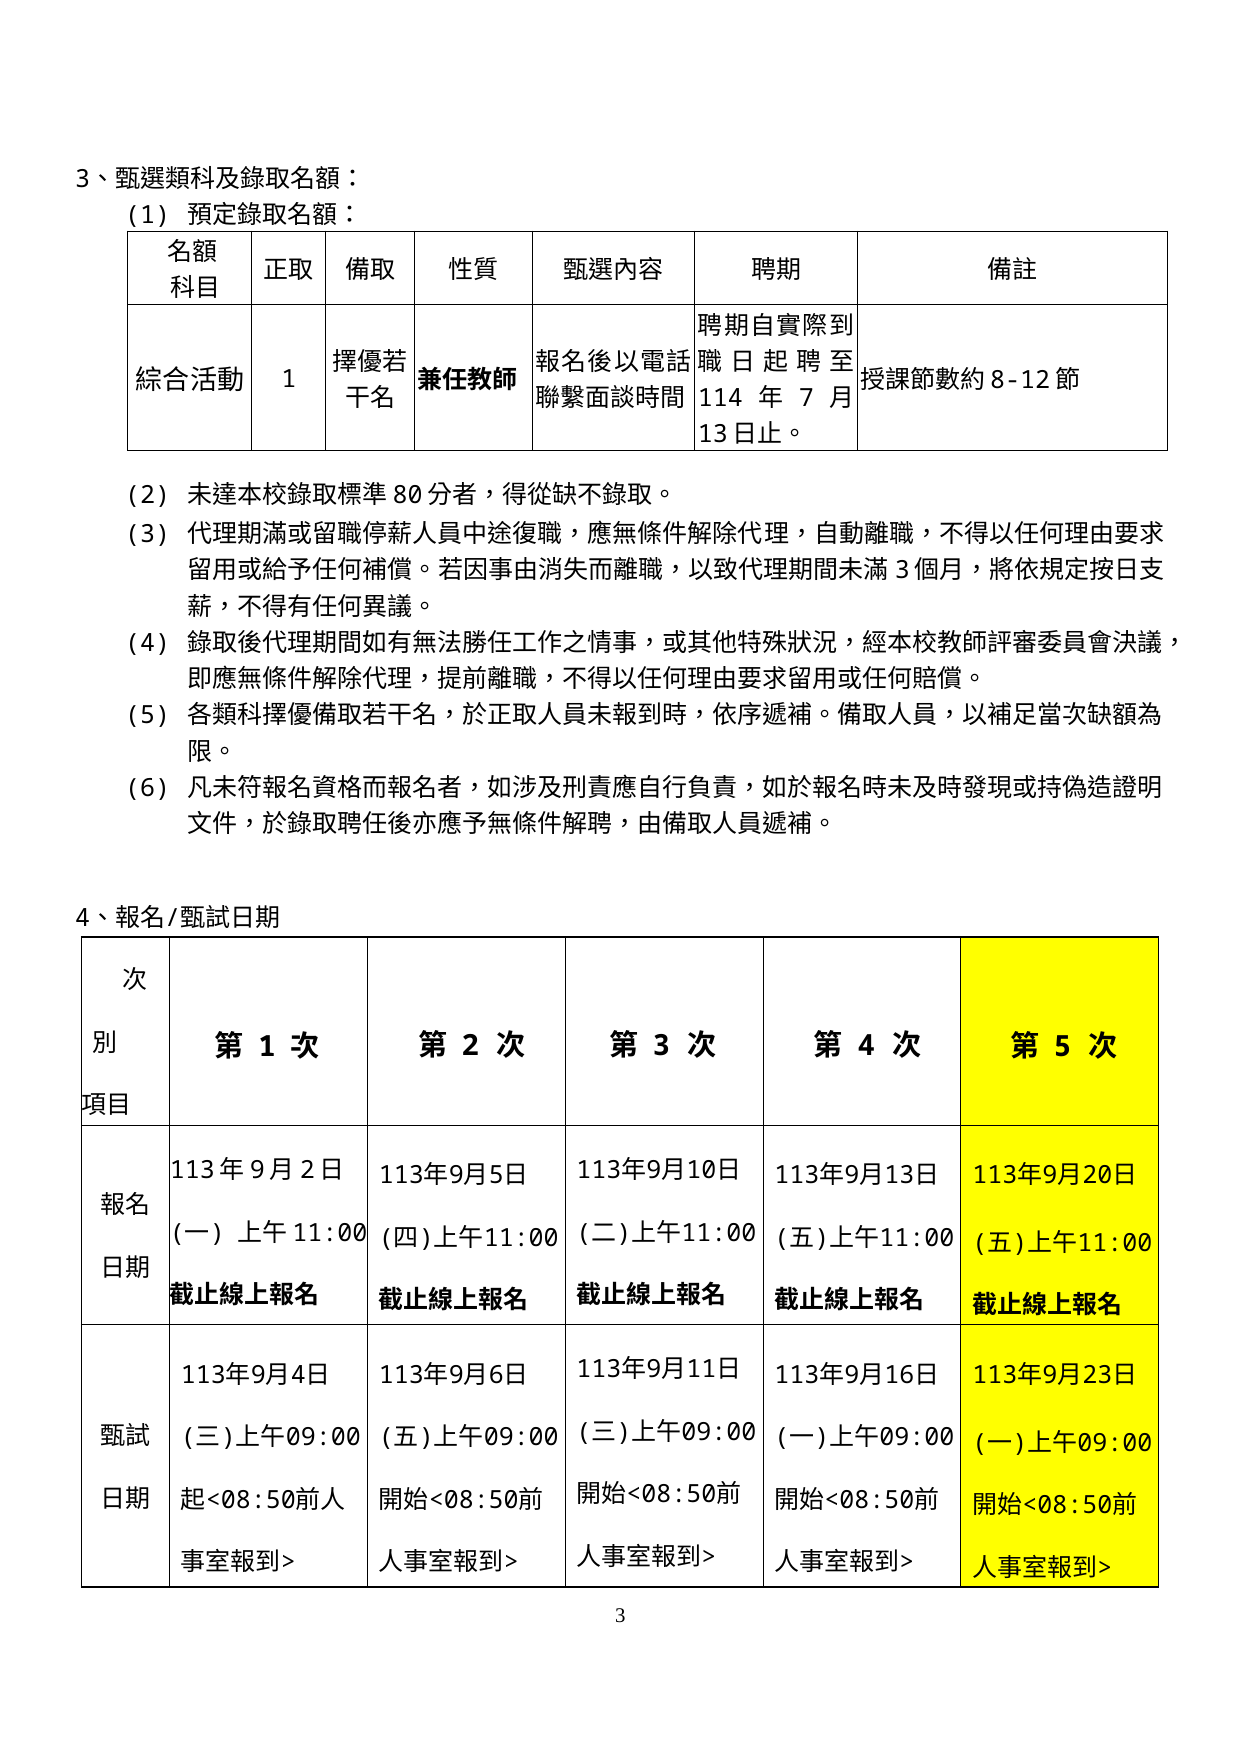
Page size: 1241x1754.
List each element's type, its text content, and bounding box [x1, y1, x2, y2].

table_cell 兼任教師 [415, 305, 532, 450]
table_cell 113年9月16日(一)上午09:00 開始<08:50前人事室報到> [764, 1325, 960, 1586]
table_cell 113年9月4日(三)上午09:00 起<08:50前人事室報到> [170, 1325, 367, 1586]
table_cell 綜合活動 [128, 305, 251, 450]
table_cell 113年9月20日 (五)上午11:00截止線上報名 [961, 1126, 1158, 1324]
list 甄選類科及錄取名額： [75, 158, 1165, 194]
table_cell 1 [252, 305, 325, 450]
table_header 正取 [252, 232, 325, 304]
table_cell 聘期自實際到職日起聘至114年7月13日止。 [695, 305, 857, 450]
table_cell 113年9月5日(四)上午11:00截止線上報名 [368, 1126, 565, 1324]
table_header 性質 [415, 232, 532, 304]
table_header 甄選內容 [533, 232, 694, 304]
table_cell 113年9月11日(三)上午09:00 開始<08:50前人事室報到> [566, 1325, 763, 1586]
table_cell 授課節數約8-12節 [858, 305, 1167, 450]
list 報名/甄試日期 [75, 874, 1165, 936]
table_cell 113年9月2日(一) 上午11:00截止線上報名 [170, 1126, 367, 1324]
table_cell 113年9月10日(二)上午11:00截止線上報名 [566, 1126, 763, 1324]
table_cell 113年9月6日(五)上午09:00 開始<08:50前人事室報到> [368, 1325, 565, 1586]
table_cell 113年9月23日 (一)上午09:00 開始<08:50前人事室報到> [961, 1325, 1158, 1586]
table_header 第 2 次 [368, 938, 565, 1125]
table_header 名額 科目 [128, 232, 251, 304]
table_cell 擇優若干名 [326, 305, 414, 450]
table_header 第 3 次 [566, 938, 763, 1125]
table_header 備註 [858, 232, 1167, 304]
table_header 第 5 次 [961, 938, 1158, 1125]
list 預定錄取名額： [125, 194, 1165, 231]
table_cell 報名 日期 [82, 1126, 169, 1324]
list 錄取後代理期間如有無法勝任工作之情事，或其他特殊狀況，經本校教師評審委員會決議，即應無條件解除代理，提前離職，不得以任何理由要求留用或任何賠償。 [125, 622, 1165, 695]
list 未達本校錄取標準80分者，得從缺不錄取。 [125, 451, 1165, 514]
list 各類科擇優備取若干名，於正取人員未報到時，依序遞補。備取人員，以補足當次缺額為限。 [125, 695, 1165, 767]
table_header 備取 [326, 232, 414, 304]
table_header 聘期 [695, 232, 857, 304]
list 代理期滿或留職停薪人員中途復職，應無條件解除代理，自動離職，不得以任何理由要求留用或給予任何補償。若因事由消失而離職，以致代理期間未滿3個月，將依規定按日支薪，不得有任何異議。 [125, 514, 1165, 622]
table_cell 甄試 日期 [82, 1325, 169, 1586]
table_cell 113年9月13日(五)上午11:00截止線上報名 [764, 1126, 960, 1324]
table_header 次別 項目 [82, 938, 169, 1125]
table_header 第 4 次 [764, 938, 960, 1125]
table_cell 報名後以電話聯繫面談時間 [533, 305, 694, 450]
table_header 第 1 次 [170, 938, 367, 1125]
list 凡未符報名資格而報名者，如涉及刑責應自行負責，如於報名時未及時發現或持偽造證明文件，於錄取聘任後亦應予無條件解聘，由備取人員遞補。 [125, 767, 1165, 840]
